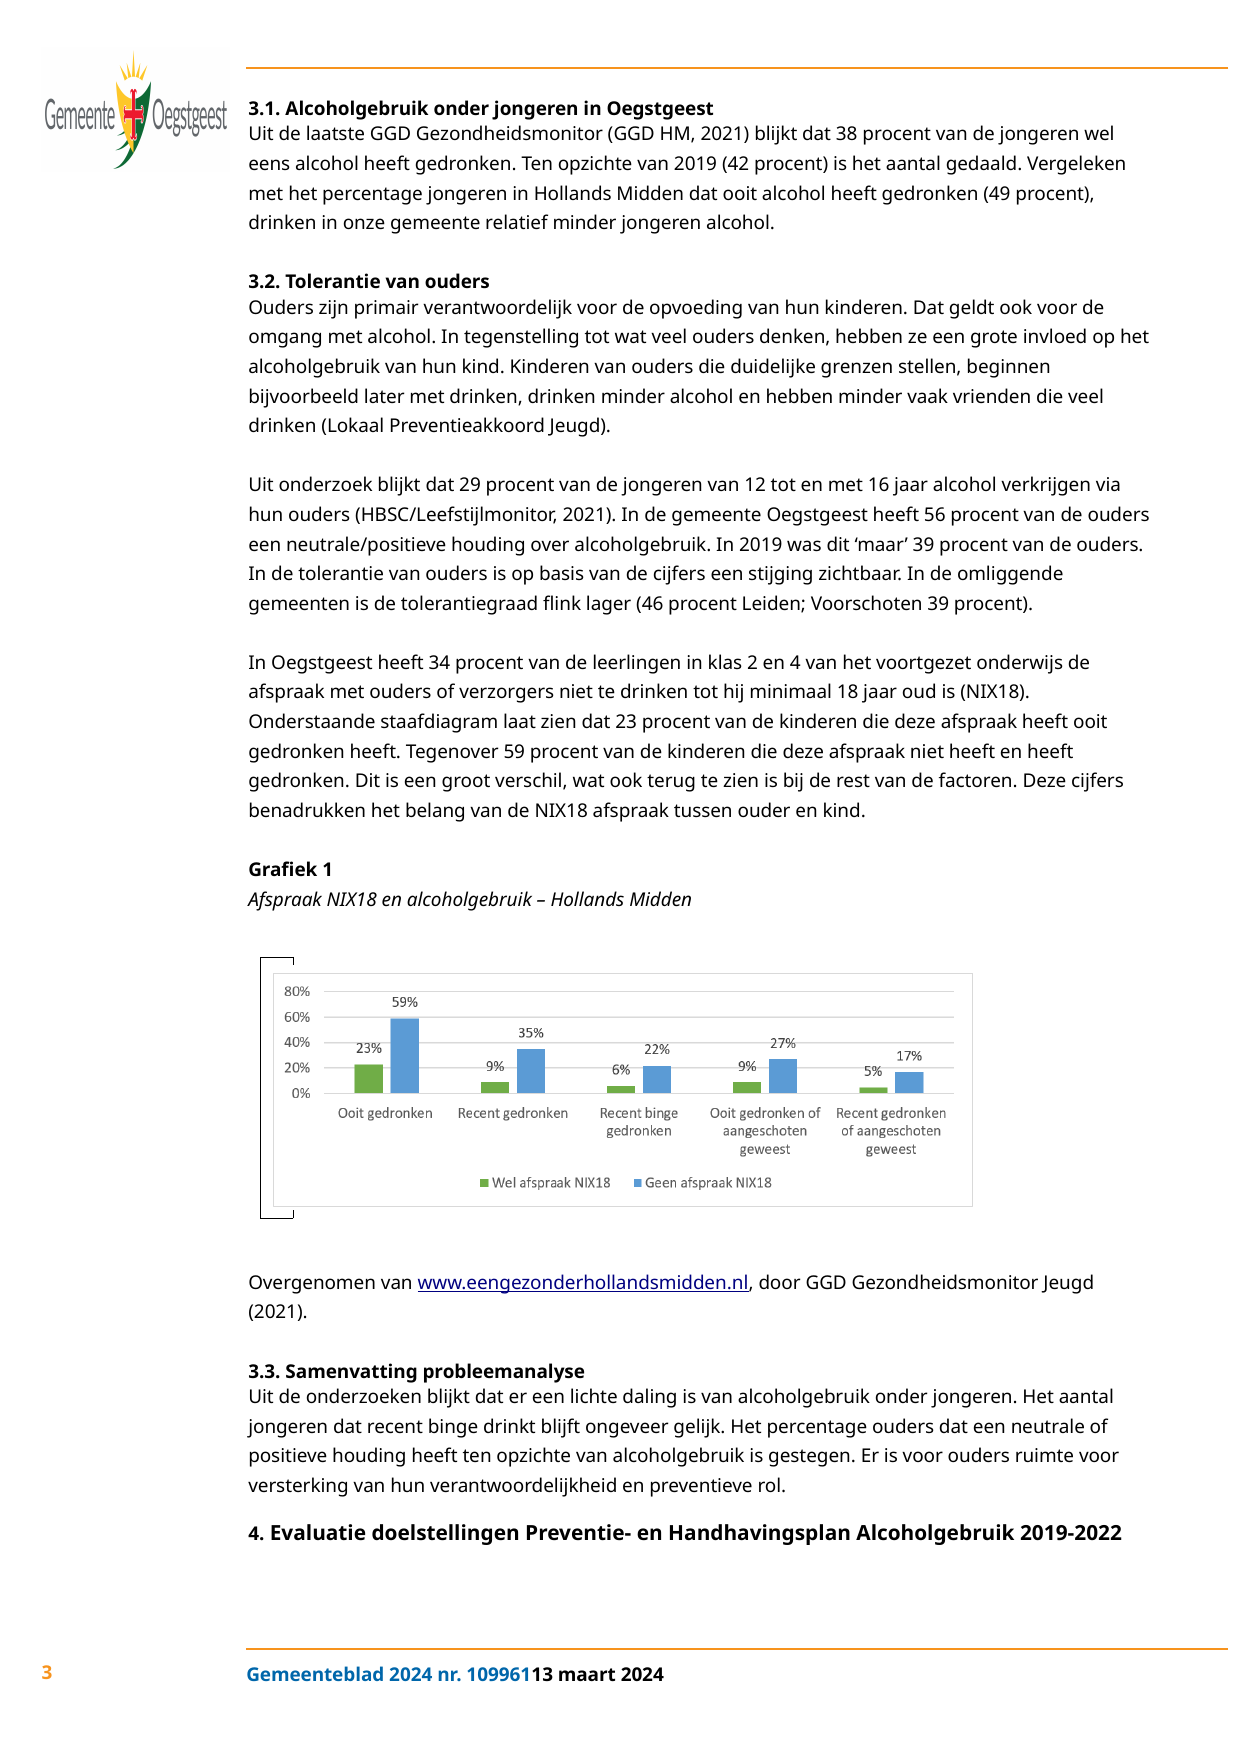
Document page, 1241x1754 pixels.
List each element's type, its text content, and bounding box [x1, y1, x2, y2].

text Uit de laatste GGD Gezondheidsmonitor (GGD HM, 2021) blijkt dat 38 procent van de jongeren wel eens alcohol heeft gedronken. Ten opzichte van 2019 (42 procent) is het aantal gedaald. Vergeleken met het percentage jongeren in Hollands Midden dat ooit alcohol heeft gedronken (49 procent), drinken in onze gemeente relatief minder jongeren alcohol. [248, 121, 1152, 235]
text Uit onderzoek blijkt dat 29 procent van de jongeren van 12 tot en met 16 jaar alcohol verkrijgen via hun ouders (HBSC/Leefstijlmonitor, 2021). In de gemeente Oegstgeest heeft 56 procent van de ouders een neutrale/positieve houding over alcoholgebruik. In 2019 was dit ‘maar’ 39 procent van de ouders. In de tolerantie van ouders is op basis van de cijfers een stijging zichtbaar. In de omliggende gemeenten is de tolerantiegraad flink lager (46 procent Leiden; Voorschoten 39 procent). [248, 472, 1152, 616]
text 3.1. Alcoholgebruik onder jongeren in Oegstgeest [248, 95, 1152, 121]
text Uit de onderzoeken blijkt dat er een lichte daling is van alcoholgebruik onder jongeren. Het aantal jongeren dat recent binge drinkt blijft ongeveer gelijk. Het percentage ouders dat een neutrale of positieve houding heeft ten opzichte van alcoholgebruik is gestegen. Er is voor ouders ruimte voor versterking van hun verantwoordelijkheid en preventieve rol. [248, 1383, 1152, 1498]
picture [268, 965, 978, 1210]
text Grafiek 1 [248, 856, 1152, 882]
text In Oegstgeest heeft 34 procent van de leerlingen in klas 2 en 4 van het voortgezet onderwijs de afspraak met ouders of verzorgers niet te drinken tot hij minimaal 18 jaar oud is (NIX18). Onderstaande staafdiagram laat zien dat 23 procent van de kinderen die deze afspraak heeft ooit gedronken heeft. Tegenover 59 procent van de kinderen die deze afspraak niet heeft en heeft gedronken. Dit is een groot verschil, wat ook terug te zien is bij de rest van de factoren. Deze cijfers benadrukken het belang van de NIX18 afspraak tussen ouder en kind. [248, 649, 1152, 823]
picture [41, 47, 231, 172]
text Ouders zijn primair verantwoordelijk voor de opvoeding van hun kinderen. Dat geldt ook voor de omgang met alcohol. In tegenstelling tot wat veel ouders denken, hebben ze een grote invloed op het alcoholgebruik van hun kind. Kinderen van ouders die duidelijke grenzen stellen, beginnen bijvoorbeeld later met drinken, drinken minder alcohol en hebben minder vaak vrienden die veel drinken (Lokaal Preventieakkoord Jeugd). [248, 294, 1152, 438]
text Overgenomen van www.eengezonderhollandsmidden.nl, door GGD Gezondheidsmonitor Jeugd (2021). [248, 1269, 1152, 1324]
text 4. Evaluatie doelstellingen Preventie- en Handhavingsplan Alcoholgebruik 2019-2022 [248, 1518, 1152, 1546]
text 3.2. Tolerantie van ouders [248, 268, 1152, 294]
text 3.3. Samenvatting probleemanalyse [248, 1358, 1152, 1383]
text Afspraak NIX18 en alcoholgebruik – Hollands Midden [248, 886, 1152, 912]
